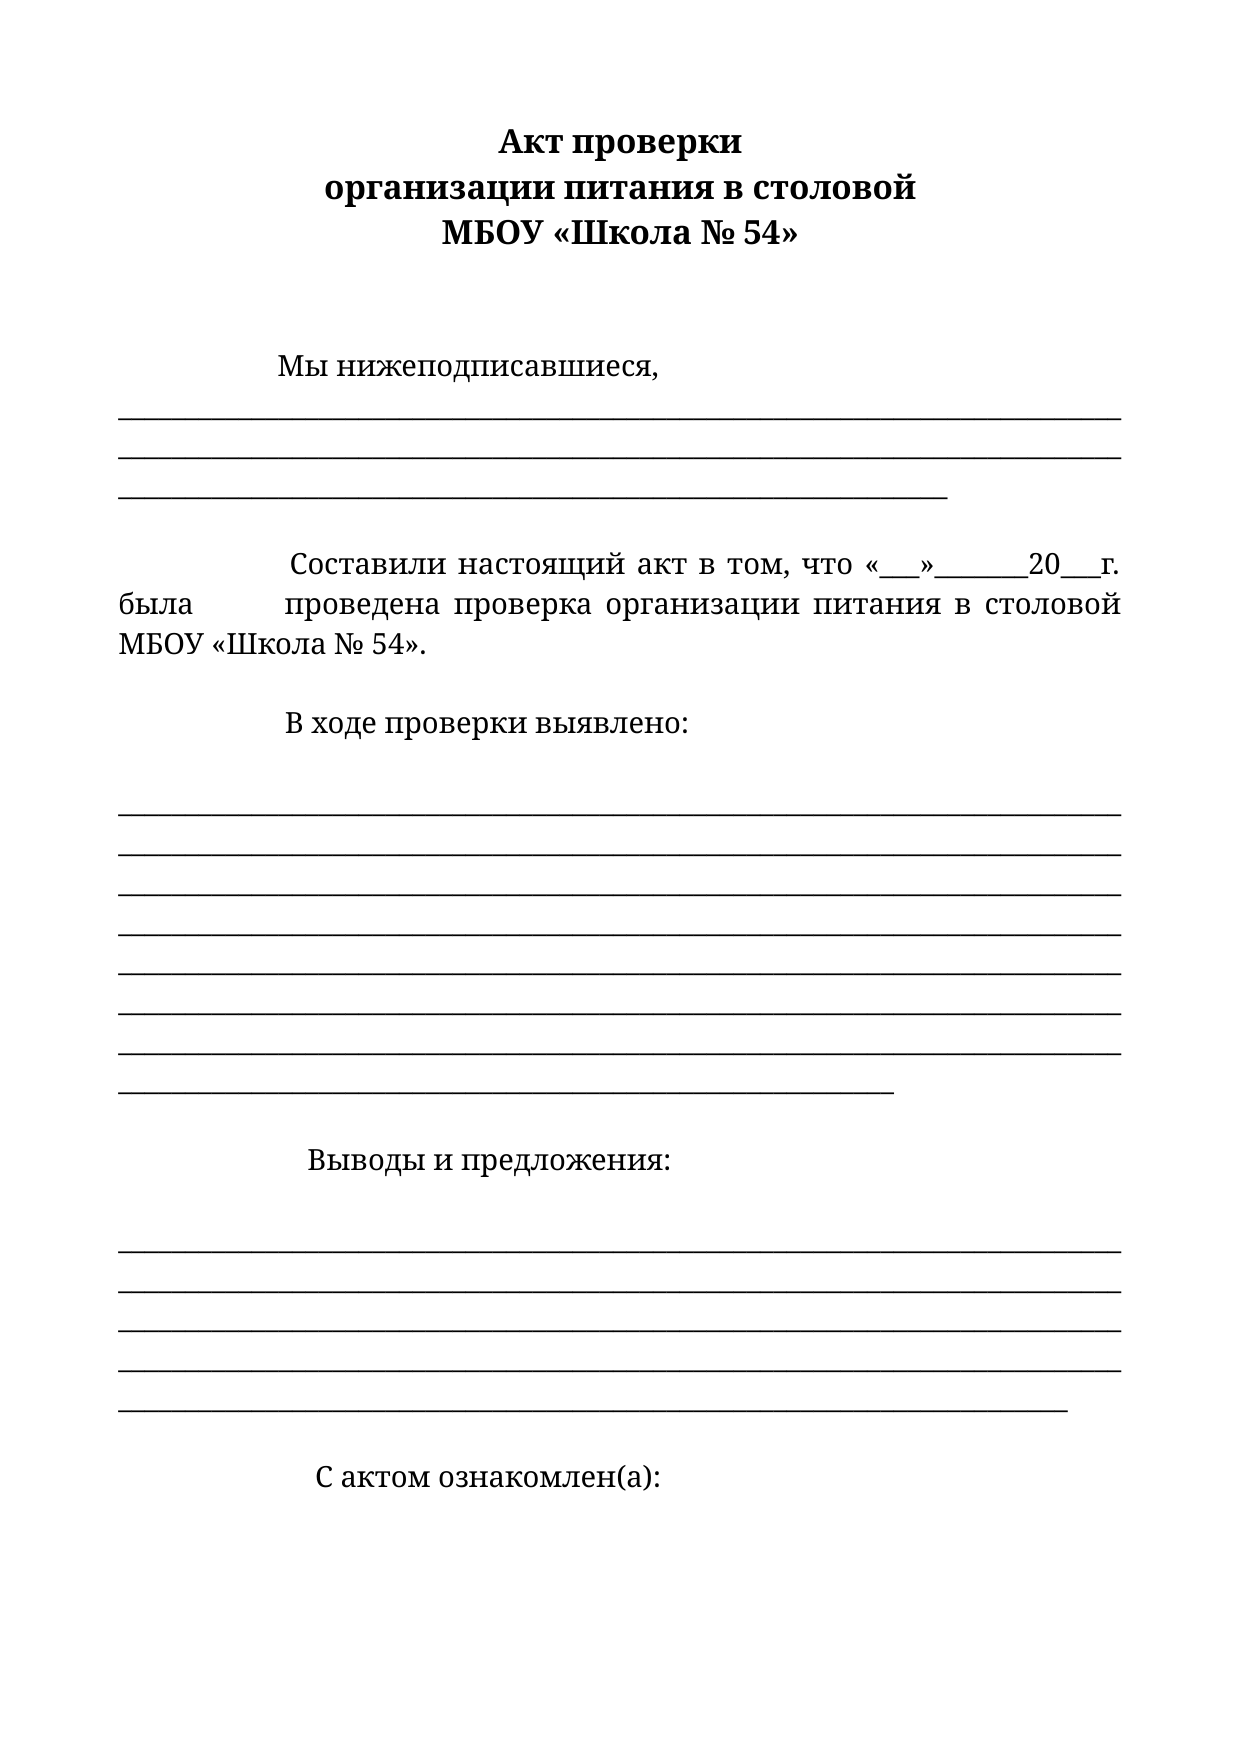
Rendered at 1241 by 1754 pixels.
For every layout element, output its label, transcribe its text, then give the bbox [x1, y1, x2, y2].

text В ходе проверки выявлено: [118, 702, 1122, 742]
text Составили настоящий акт в том, что «___»_______20___г. была проведена проверка организации питания в столовой МБОУ «Школа № 54». [118, 544, 1122, 663]
text МБОУ «Школа № 54» [118, 209, 1122, 254]
text ___________________________________________________________________________________________________________________________________________________________________________________________________________________________________________________________________________________________________________________________________________________________________________________ [118, 1218, 1122, 1417]
text С актом ознакомлен(а): [118, 1456, 1122, 1496]
text организации питания в столовой [118, 163, 1122, 209]
text Мы нижеподписавшиеся, [118, 345, 1122, 385]
text Акт проверки [118, 118, 1122, 163]
text Выводы и предложения: [118, 1139, 1122, 1179]
text _______________________________________________________________________________________________________________________________________________________________________________________________________________________________________________________________________________________________________________________________________________________________________________________________________________________________________________________________________________________________________________________________________________________________________________________________________ [118, 782, 1122, 1099]
text ____________________________________________________________________________________________________________________________________________________________________________________________________________________ [118, 385, 1122, 504]
